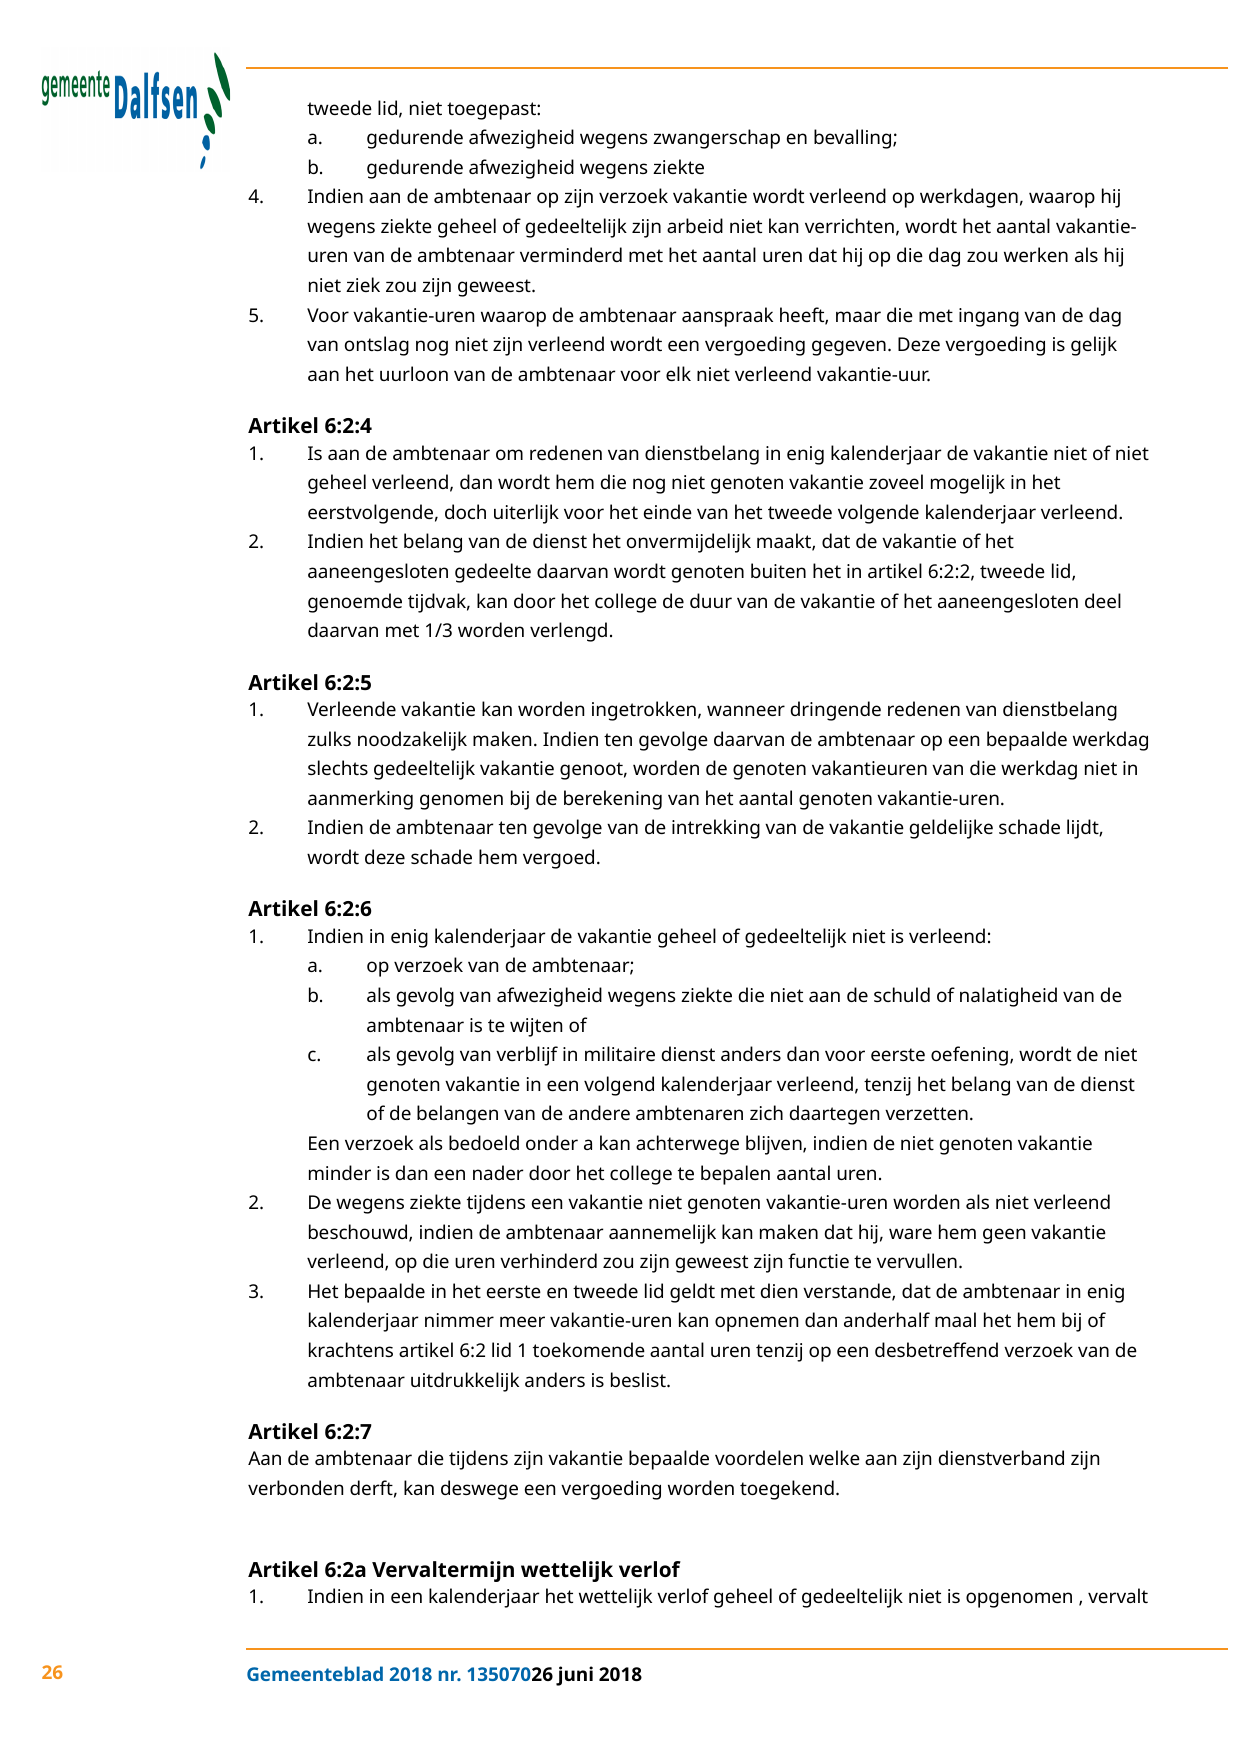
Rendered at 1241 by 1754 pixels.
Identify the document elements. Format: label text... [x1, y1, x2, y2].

list Indien het belang van de dienst het onvermijdelijk maakt, dat de vakantie of het aaneengesloten gedeelte daarvan wordt genoten buiten het in artikel 6:2:2, tweede lid, genoemde tijdvak, kan door het college de duur van de vakantie of het aaneengesloten deel daarvan met 1/3 worden verlengd. [248, 529, 1152, 643]
list gedurende afwezigheid wegens ziekte [307, 154, 1152, 180]
list Voor vakantie-uren waarop de ambtenaar aanspraak heeft, maar die met ingang van de dag van ontslag nog niet zijn verleend wordt een vergoeding gegeven. Deze vergoeding is gelijk aan het uurloon van de ambtenaar voor elk niet verleend vakantie-uur. [248, 302, 1152, 387]
list Indien aan de ambtenaar op zijn verzoek vakantie wordt verleend op werkdagen, waarop hij wegens ziekte geheel of gedeeltelijk zijn arbeid niet kan verrichten, wordt het aantal vakantie-uren van de ambtenaar verminderd met het aantal uren dat hij op die dag zou werken als hij niet ziek zou zijn geweest. [248, 183, 1152, 298]
picture [41, 47, 231, 172]
list Het bepaalde in het eerste en tweede lid geldt met dien verstande, dat de ambtenaar in enig kalenderjaar nimmer meer vakantie-uren kan opnemen dan anderhalf maal het hem bij of krachtens artikel 6:2 lid 1 toekomende aantal uren tenzij op een desbetreffend verzoek van de ambtenaar uitdrukkelijk anders is beslist. [248, 1278, 1152, 1392]
list gedurende afwezigheid wegens zwangerschap en bevalling; [307, 124, 1152, 150]
list Is aan de ambtenaar om redenen van dienstbelang in enig kalenderjaar de vakantie niet of niet geheel verleend, dan wordt hem die nog niet genoten vakantie zoveel mogelijk in het eerstvolgende, doch uiterlijk voor het einde van het tweede volgende kalenderjaar verleend. [248, 440, 1152, 525]
list Indien in een kalenderjaar het wettelijk verlof geheel of gedeeltelijk niet is opgenomen , vervalt [248, 1584, 1152, 1609]
text Artikel 6:2:5 [248, 668, 1152, 696]
text Artikel 6:2a Vervaltermijn wettelijk verlof [248, 1555, 1152, 1584]
list Verleende vakantie kan worden ingetrokken, wanneer dringende redenen van dienstbelang zulks noodzakelijk maken. Indien ten gevolge daarvan de ambtenaar op een bepaalde werkdag slechts gedeeltelijk vakantie genoot, worden de genoten vakantieuren van die werkdag niet in aanmerking genomen bij de berekening van het aantal genoten vakantie-uren. [248, 696, 1152, 811]
text Artikel 6:2:6 [248, 894, 1152, 923]
list als gevolg van verblijf in militaire dienst anders dan voor eerste oefening, wordt de niet genoten vakantie in een volgend kalenderjaar verleend, tenzij het belang van de dienst of de belangen van de andere ambtenaren zich daartegen verzetten. [307, 1041, 1152, 1126]
list Indien in enig kalenderjaar de vakantie geheel of gedeeltelijk niet is verleend: [248, 923, 1152, 949]
list Indien de ambtenaar ten gevolge van de intrekking van de vakantie geldelijke schade lijdt, wordt deze schade hem vergoed. [248, 814, 1152, 870]
list Een verzoek als bedoeld onder a kan achterwege blijven, indien de niet genoten vakantie minder is dan een nader door het college te bepalen aantal uren. [248, 1130, 1152, 1185]
list tweede lid, niet toegepast: [248, 95, 1152, 121]
list De wegens ziekte tijdens een vakantie niet genoten vakantie-uren worden als niet verleend beschouwd, indien de ambtenaar aannemelijk kan maken dat hij, ware hem geen vakantie verleend, op die uren verhinderd zou zijn geweest zijn functie te vervullen. [248, 1189, 1152, 1274]
list als gevolg van afwezigheid wegens ziekte die niet aan de schuld of nalatigheid van de ambtenaar is te wijten of [307, 982, 1152, 1037]
text Artikel 6:2:7 [248, 1417, 1152, 1446]
text Artikel 6:2:4 [248, 411, 1152, 440]
list op verzoek van de ambtenaar; [307, 953, 1152, 978]
text Aan de ambtenaar die tijdens zijn vakantie bepaalde voordelen welke aan zijn dienstverband zijn verbonden derft, kan deswege een vergoeding worden toegekend. [248, 1446, 1152, 1501]
